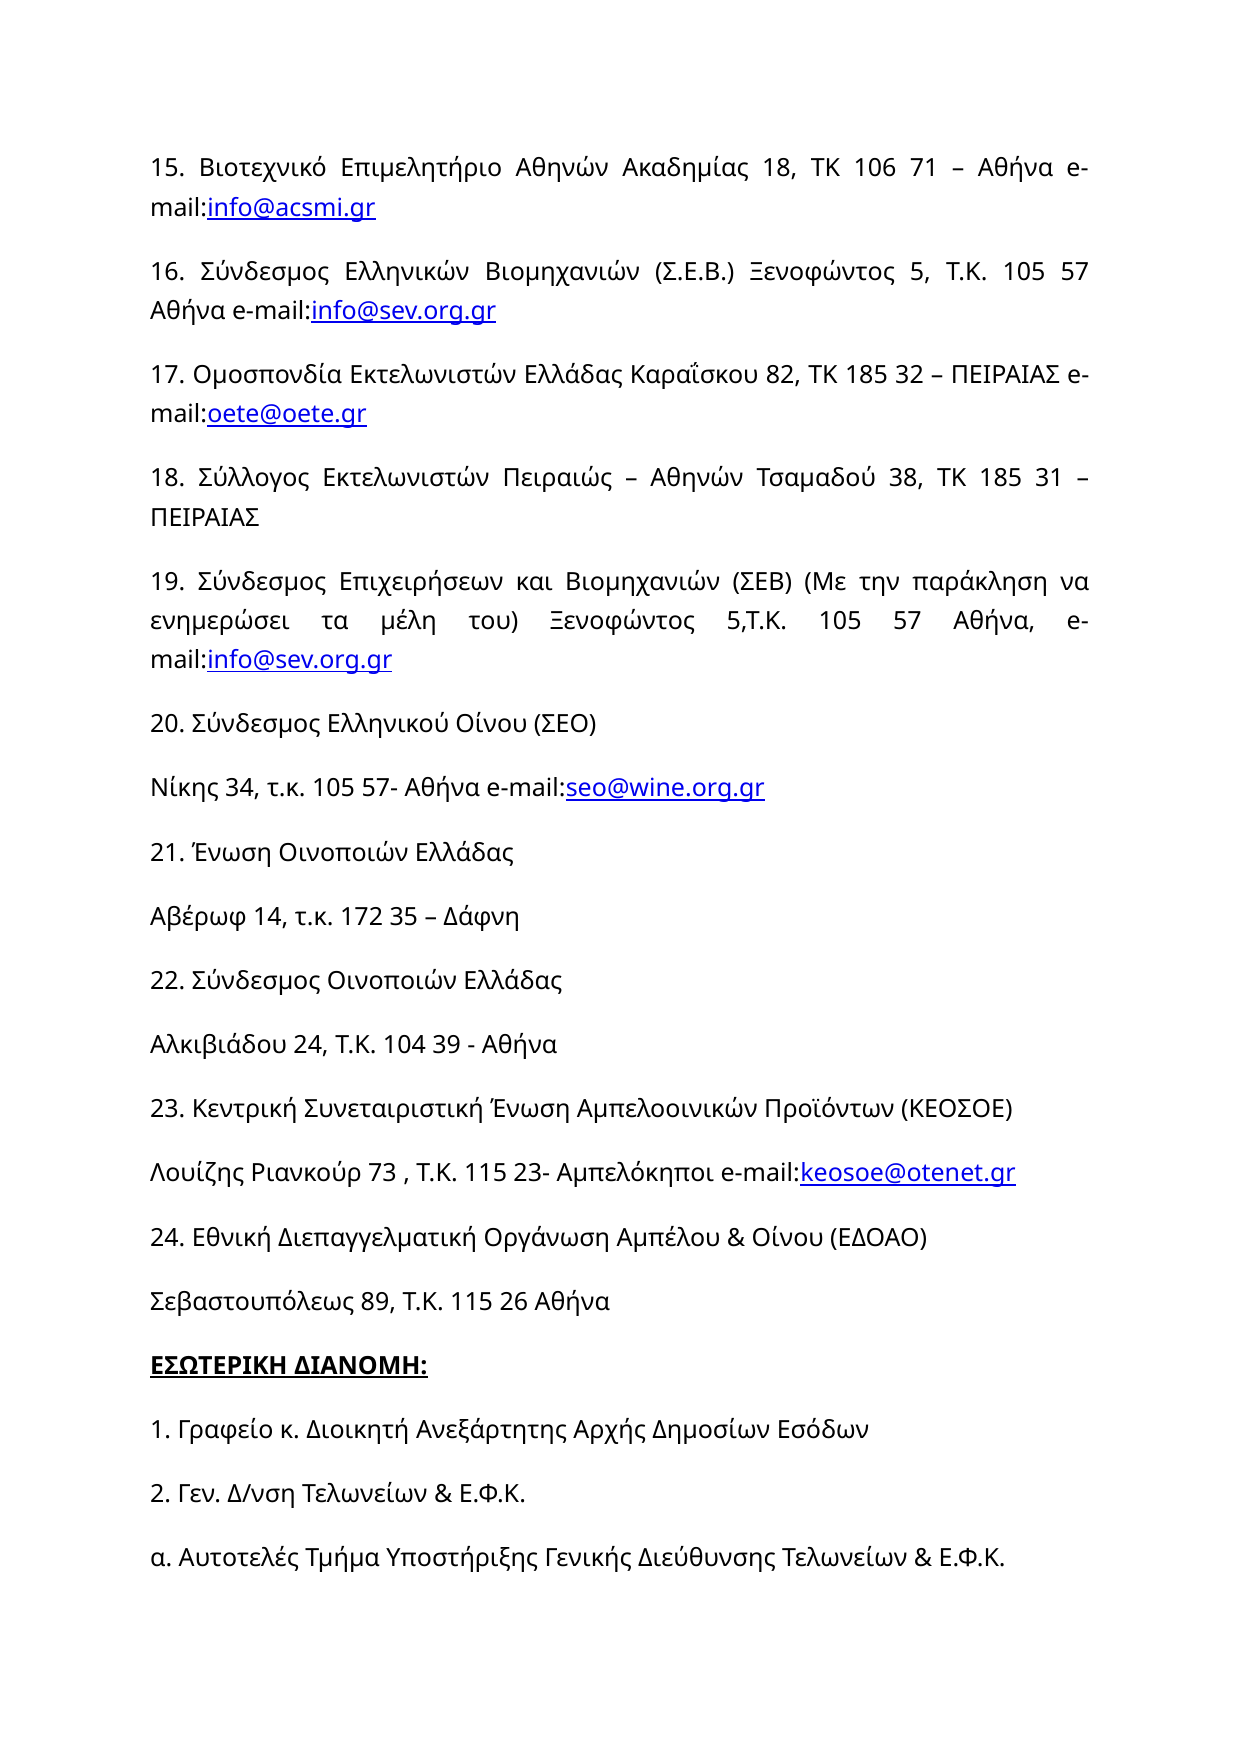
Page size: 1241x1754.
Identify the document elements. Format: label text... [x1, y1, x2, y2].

text 23. Κεντρική Συνεταιριστική Ένωση Αμπελοοινικών Προϊόντων (ΚΕΟΣΟΕ) [150, 1091, 1090, 1125]
text 22. Σύνδεσμος Οινοποιών Ελλάδας [150, 962, 1090, 997]
text 1. Γραφείο κ. Διοικητή Ανεξάρτητης Αρχής Δημοσίων Εσόδων [150, 1412, 1090, 1446]
text Νίκης 34, τ.κ. 105 57- Αθήνα e-mail:seo@wine.org.gr [150, 770, 1090, 804]
text 2. Γεν. Δ/νση Τελωνείων & Ε.Φ.Κ. [150, 1476, 1090, 1510]
text 20. Σύνδεσμος Ελληνικού Οίνου (ΣΕΟ) [150, 706, 1090, 740]
text Σεβαστουπόλεως 89, Τ.Κ. 115 26 Αθήνα [150, 1283, 1090, 1317]
text 16. Σύνδεσμος Ελληνικών Βιομηχανιών (Σ.Ε.Β.) Ξενοφώντος 5, Τ.Κ. 105 57 Αθήνα e-mail:info@sev.org.gr [150, 253, 1090, 327]
text 21. Ένωση Οινοποιών Ελλάδας [150, 834, 1090, 868]
text 18. Σύλλογος Εκτελωνιστών Πειραιώς – Αθηνών Τσαμαδού 38, ΤΚ 185 31 – ΠΕΙΡΑΙΑΣ [150, 460, 1090, 533]
text Αλκιβιάδου 24, Τ.Κ. 104 39 - Αθήνα [150, 1027, 1090, 1061]
text ΕΣΩΤΕΡΙΚΗ ΔΙΑΝΟΜΗ: [150, 1347, 1090, 1382]
text 24. Εθνική Διεπαγγελματική Οργάνωση Αμπέλου & Οίνου (ΕΔΟΑΟ) [150, 1219, 1090, 1253]
text 17. Ομοσπονδία Εκτελωνιστών Ελλάδας Καραΐσκου 82, ΤΚ 185 32 – ΠΕΙΡΑΙΑΣ e-mail:oete@oete.gr [150, 357, 1090, 430]
text 15. Βιοτεχνικό Επιμελητήριο Αθηνών Ακαδημίας 18, ΤΚ 106 71 – Αθήνα e-mail:info@acsmi.gr [150, 150, 1090, 223]
text 19. Σύνδεσμος Επιχειρήσεων και Βιομηχανιών (ΣΕΒ) (Με την παράκληση να ενημερώσει τα μέλη του) Ξενοφώντος 5,Τ.Κ. 105 57 Αθήνα, e-mail:info@sev.org.gr [150, 563, 1090, 676]
text Λουίζης Ριανκούρ 73 , Τ.Κ. 115 23- Αμπελόκηποι e-mail:keosoe@otenet.gr [150, 1155, 1090, 1189]
text Αβέρωφ 14, τ.κ. 172 35 – Δάφνη [150, 898, 1090, 932]
text α. Αυτοτελές Τμήμα Υποστήριξης Γενικής Διεύθυνσης Τελωνείων & Ε.Φ.Κ. [150, 1540, 1090, 1574]
